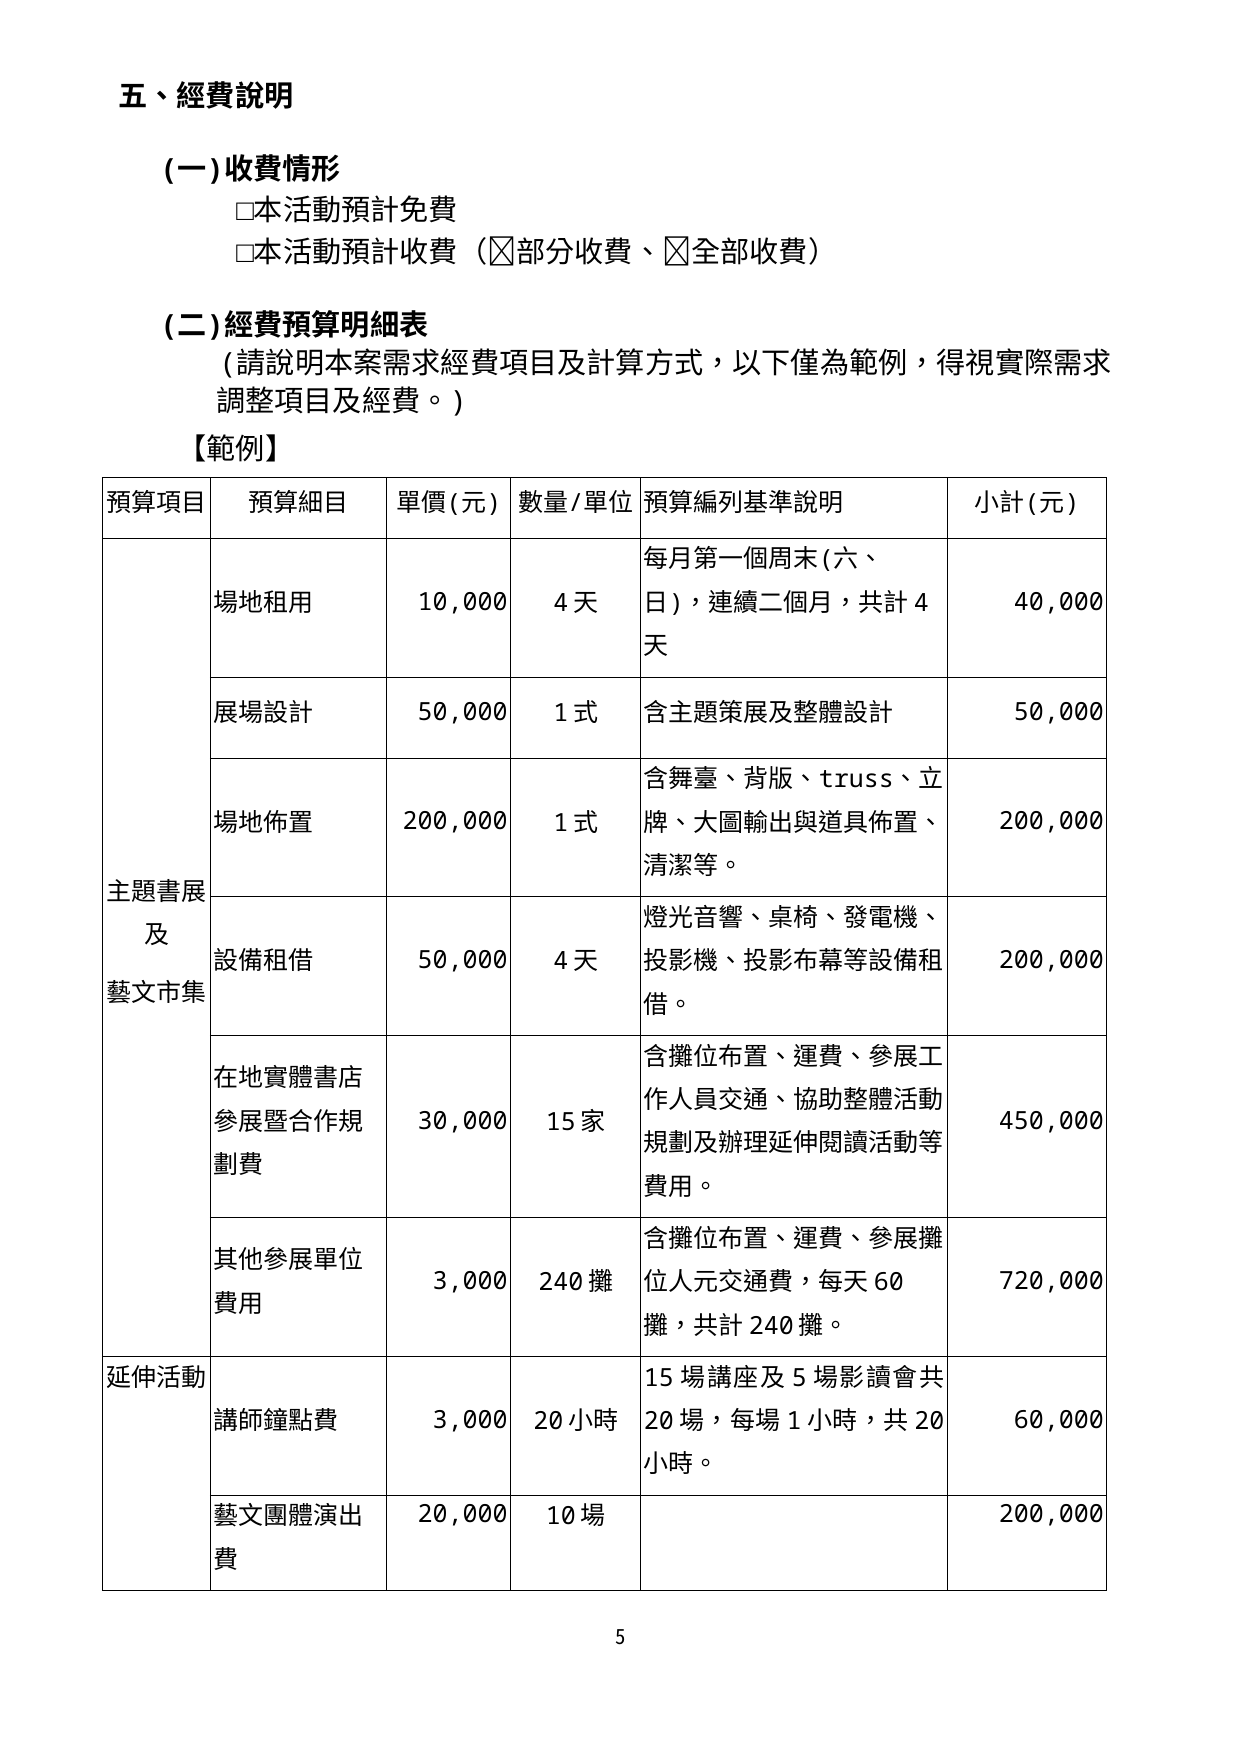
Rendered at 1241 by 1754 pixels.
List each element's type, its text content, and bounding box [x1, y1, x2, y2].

table_cell 燈光音響、桌椅、發電機、投影機、投影布幕等設備租借。 [641, 897, 947, 1035]
table_cell 4天 [511, 539, 640, 677]
table_cell 200,000 [948, 1496, 1106, 1590]
table_cell 含攤位布置、運費、參展工作人員交通、協助整體活動規劃及辦理延伸閱讀活動等費用。 [641, 1036, 947, 1217]
text □本活動預計收費（部分收費、全部收費） [222, 229, 1122, 271]
table_cell 10,000 [387, 539, 510, 677]
table_cell 1式 [511, 759, 640, 896]
table_cell 40,000 [948, 539, 1106, 677]
table_cell 240攤 [511, 1218, 640, 1356]
table_cell 每月第一個周末(六、日)，連續二個月，共計4天 [641, 539, 947, 677]
text 【範例】 [177, 429, 1122, 467]
table_cell 60,000 [948, 1357, 1106, 1495]
table_header 數量/單位 [511, 478, 640, 538]
table_header 預算項目 [103, 478, 210, 538]
table_header 預算編列基準說明 [641, 478, 947, 538]
table_cell 3,000 [387, 1218, 510, 1356]
table_cell 主題書展及 藝文市集 [103, 539, 210, 1356]
table_cell 場地租用 [211, 539, 386, 677]
table_cell 200,000 [387, 759, 510, 896]
table_cell 設備租借 [211, 897, 386, 1035]
table_cell 在地實體書店參展暨合作規劃費 [211, 1036, 386, 1217]
text (請說明本案需求經費項目及計算方式，以下僅為範例，得視實際需求調整項目及經費。) [201, 344, 1122, 419]
table_cell 450,000 [948, 1036, 1106, 1217]
table_header 預算細目 [211, 478, 386, 538]
table_header 單價(元) [387, 478, 510, 538]
table_cell 講師鐘點費 [211, 1357, 386, 1495]
table_cell 含主題策展及整體設計 [641, 678, 947, 757]
table_cell 720,000 [948, 1218, 1106, 1356]
table_cell 1式 [511, 678, 640, 757]
text (二)經費預算明細表 [160, 302, 1122, 344]
table_cell 4天 [511, 897, 640, 1035]
table_cell 含舞臺、背版、truss、立牌、大圖輸出與道具佈置、清潔等。 [641, 759, 947, 896]
table_cell 場地佈置 [211, 759, 386, 896]
table_cell 50,000 [387, 678, 510, 757]
table_cell 藝文團體演出費 [211, 1496, 386, 1590]
table_cell 其他參展單位費用 [211, 1218, 386, 1356]
table_cell 20小時 [511, 1357, 640, 1495]
table_cell 延伸活動 [103, 1357, 210, 1590]
table_cell 200,000 [948, 759, 1106, 896]
text (一)收費情形 [160, 146, 1122, 187]
table_cell 3,000 [387, 1357, 510, 1495]
table_cell 10場 [511, 1496, 640, 1590]
table_cell 200,000 [948, 897, 1106, 1035]
table_cell 50,000 [948, 678, 1106, 757]
table_cell [641, 1496, 947, 1590]
text □本活動預計免費 [222, 187, 1122, 229]
table_cell 展場設計 [211, 678, 386, 757]
table_cell 30,000 [387, 1036, 510, 1217]
table_cell 50,000 [387, 897, 510, 1035]
table_cell 15家 [511, 1036, 640, 1217]
table_cell 20,000 [387, 1496, 510, 1590]
table_cell 含攤位布置、運費、參展攤位人元交通費，每天60攤，共計240攤。 [641, 1218, 947, 1356]
text 五、經費說明 [118, 75, 1122, 114]
table_header 小計(元) [948, 478, 1106, 538]
table_cell 15場講座及5場影讀會共20場，每場1小時，共20小時。 [641, 1357, 947, 1495]
